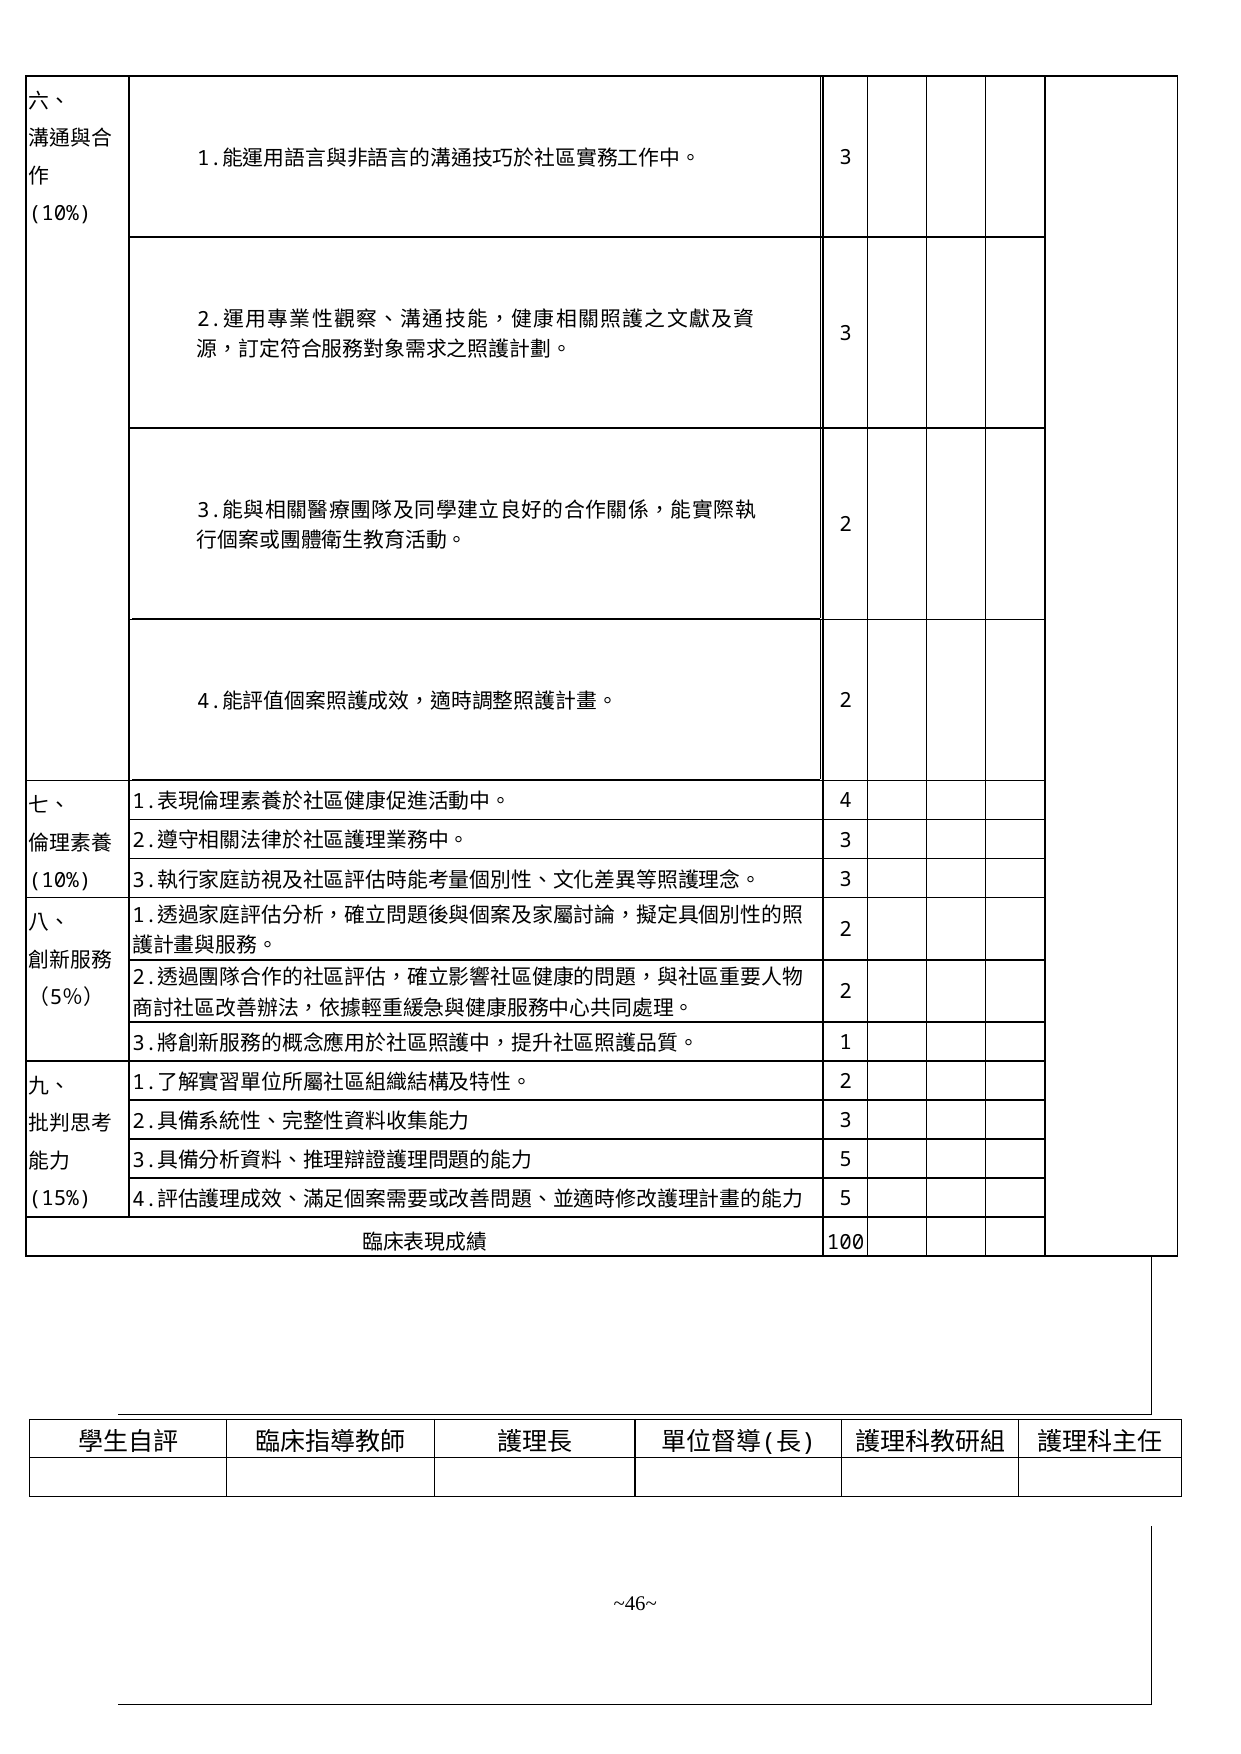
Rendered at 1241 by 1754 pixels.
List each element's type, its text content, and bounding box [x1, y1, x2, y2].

table_cell [868, 1140, 926, 1177]
table_cell 2 [824, 1062, 867, 1099]
table_cell 2 [824, 620, 867, 779]
table_cell [986, 620, 1044, 779]
table_header 單位督導(長) [636, 1420, 841, 1457]
table_cell 2 [824, 429, 867, 618]
table_cell 5 [824, 1179, 867, 1216]
table_cell [435, 1458, 634, 1496]
table_cell [1046, 77, 1177, 1255]
table_cell 3.能與相關醫療團隊及同學建立良好的合作關係，能實際執行個案或團體衛生教育活動。 [130, 429, 820, 618]
table_cell 3.執行家庭訪視及社區評估時能考量個別性、文化差異等照護理念。 [130, 859, 822, 897]
table_cell [868, 1023, 926, 1060]
table_cell [842, 1458, 1018, 1496]
table_cell [868, 1062, 926, 1099]
table_cell [927, 1140, 985, 1177]
table_cell [868, 859, 926, 897]
table_cell 2 [824, 961, 867, 1021]
table_cell [30, 1458, 226, 1496]
table_cell [868, 898, 926, 959]
table_cell [868, 620, 926, 779]
table_cell 七、 倫理素養 (10%) [27, 781, 128, 897]
table_cell 八、 創新服務 （5％） [27, 898, 128, 1060]
table_cell [927, 1101, 985, 1138]
table_cell [927, 820, 985, 858]
table_cell [868, 1218, 926, 1255]
table_cell 2.具備系統性、完整性資料收集能力 [130, 1101, 822, 1138]
table_cell 1.能運用語言與非語言的溝通技巧於社區實務工作中。 [130, 77, 820, 236]
table_cell [927, 898, 985, 959]
table_cell [927, 429, 985, 618]
table_cell 100 [824, 1218, 867, 1255]
table_cell 3.將創新服務的概念應用於社區照護中，提升社區照護品質。 [130, 1023, 822, 1060]
table_cell [927, 1179, 985, 1216]
table_header 護理科主任 [1019, 1420, 1181, 1457]
table_cell 3.具備分析資料、推理辯證護理問題的能力 [130, 1140, 822, 1177]
table_cell 3 [824, 820, 867, 858]
table_cell [636, 1458, 841, 1496]
table_cell [1019, 1458, 1181, 1496]
table_cell [986, 429, 1044, 618]
table_cell [927, 781, 985, 819]
table_cell 3 [824, 1101, 867, 1138]
table_cell 4 [824, 781, 867, 819]
table_cell 2.透過團隊合作的社區評估，確立影響社區健康的問題，與社區重要人物商討社區改善辦法，依據輕重緩急與健康服務中心共同處理。 [130, 961, 822, 1021]
table_cell 1.透過家庭評估分析，確立問題後與個案及家屬討論，擬定具個別性的照護計畫與服務。 [130, 898, 822, 959]
table_header 護理長 [435, 1420, 634, 1457]
table_cell [868, 961, 926, 1021]
table_cell [927, 620, 985, 779]
table_cell [927, 1023, 985, 1060]
table_cell [927, 77, 985, 236]
table_cell 臨床表現成績 [27, 1218, 822, 1255]
table_cell [868, 1179, 926, 1216]
table_header 護理科教研組 [842, 1420, 1018, 1457]
table_header 臨床指導教師 [227, 1420, 434, 1457]
table_cell [868, 1101, 926, 1138]
table_cell [868, 820, 926, 858]
table_cell [927, 238, 985, 427]
table_cell [868, 781, 926, 819]
table_cell 1 [824, 1023, 867, 1060]
table_cell [986, 238, 1044, 427]
table_cell 3 [824, 859, 867, 897]
table_cell [986, 1101, 1044, 1138]
table_cell 2.遵守相關法律於社區護理業務中。 [130, 820, 822, 858]
table_cell [868, 77, 926, 236]
table_cell [868, 429, 926, 618]
table_cell [986, 1179, 1044, 1216]
table_cell [986, 1062, 1044, 1099]
table_cell [927, 1218, 985, 1255]
table_cell 2.運用專業性觀察、溝通技能，健康相關照護之文獻及資源，訂定符合服務對象需求之照護計劃。 [130, 238, 820, 427]
table_cell 5 [824, 1140, 867, 1177]
table_cell [986, 77, 1044, 236]
table_cell 九、 批判思考能力 (15%) [27, 1062, 128, 1216]
table_cell [986, 898, 1044, 959]
table_cell [927, 961, 985, 1021]
table_cell [986, 1140, 1044, 1177]
table_cell [986, 1218, 1044, 1255]
table_header 學生自評 [30, 1420, 226, 1457]
table_cell [927, 1062, 985, 1099]
table_cell 3 [824, 77, 867, 236]
table_cell [868, 238, 926, 427]
table_cell [227, 1458, 434, 1496]
table_cell 1.了解實習單位所屬社區組織結構及特性。 [130, 1062, 822, 1099]
table_cell [986, 1023, 1044, 1060]
table_cell [986, 961, 1044, 1021]
table_cell [986, 859, 1044, 897]
table_cell [927, 859, 985, 897]
table_cell 3 [824, 238, 867, 427]
table_cell 4.能評值個案照護成效，適時調整照護計畫。 [130, 620, 820, 779]
table_cell [986, 820, 1044, 858]
table_cell 4.評估護理成效、滿足個案需要或改善問題、並適時修改護理計畫的能力 [130, 1179, 822, 1216]
table_cell 六、 溝通與合作 (10%) [27, 77, 128, 779]
table_cell 2 [824, 898, 867, 959]
table_cell 1.表現倫理素養於社區健康促進活動中。 [130, 781, 822, 819]
table_cell [986, 781, 1044, 819]
